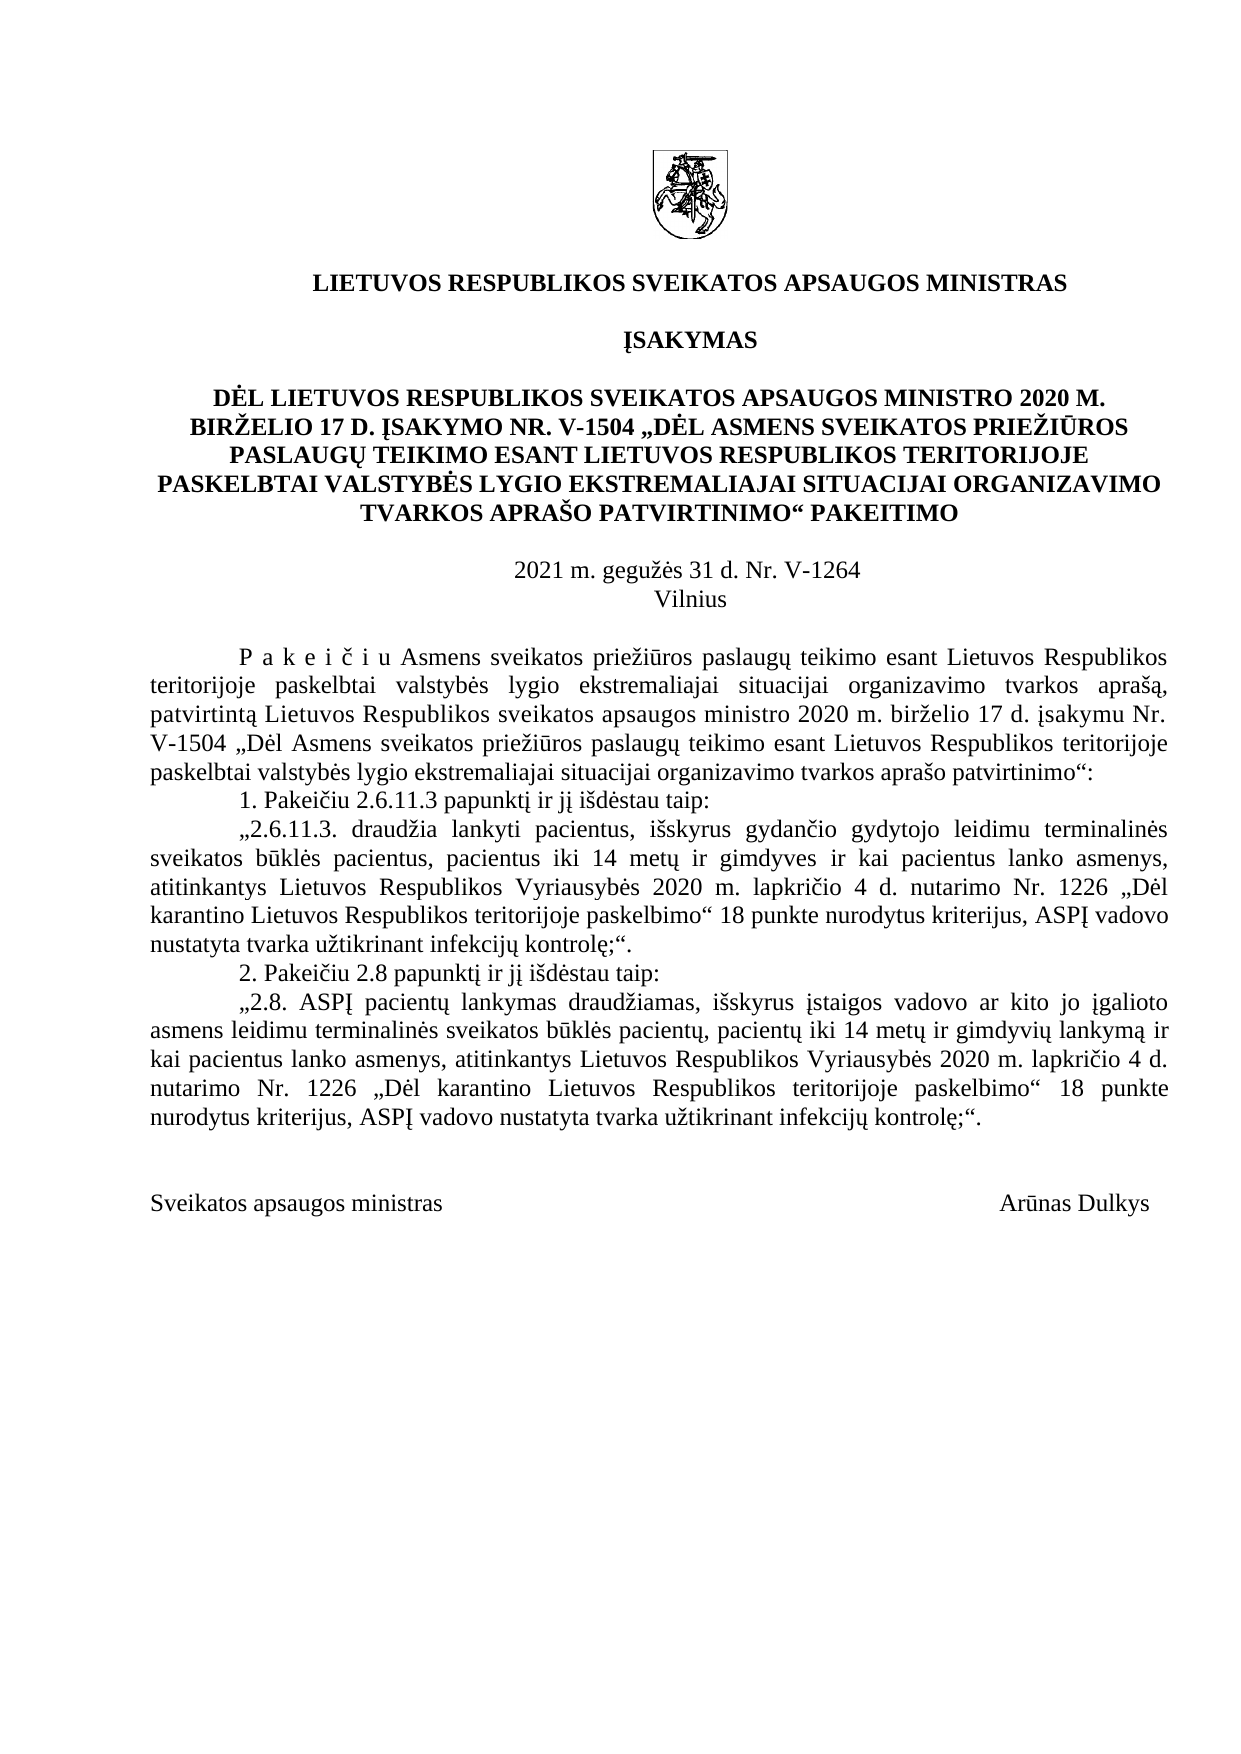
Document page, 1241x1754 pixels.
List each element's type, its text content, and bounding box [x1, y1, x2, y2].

text „2.8. ASPĮ pacientų lankymas draudžiamas, išskyrus įstaigos vadovo ar kito jo įgalioto asmens leidimu terminalinės sveikatos būklės pacientų, pacientų iki 14 metų ir gimdyvių lankymą ir kai pacientus lanko asmenys, atitinkantys Lietuvos Respublikos Vyriausybės 2020 m. lapkričio 4 d. nutarimo Nr. 1226 „Dėl karantino Lietuvos Respublikos teritorijoje paskelbimo“ 18 punkte nurodytus kriterijus, ASPĮ vadovo nustatyta tvarka užtikrinant infekcijų kontrolę;“. [150, 987, 1169, 1130]
text „2.6.11.3. draudžia lankyti pacientus, išskyrus gydančio gydytojo leidimu terminalinės sveikatos būklės pacientus, pacientus iki 14 metų ir gimdyves ir kai pacientus lanko asmenys, atitinkantys Lietuvos Respublikos Vyriausybės 2020 m. lapkričio 4 d. nutarimo Nr. 1226 „Dėl karantino Lietuvos Respublikos teritorijoje paskelbimo“ 18 punkte nurodytus kriterijus, ASPĮ vadovo nustatyta tvarka užtikrinant infekcijų kontrolę;“. [150, 814, 1169, 958]
text ĮSAKYMAS [150, 325, 1230, 354]
text Sveikatos apsaugos ministras Arūnas Dulkys [150, 1188, 1230, 1217]
text 2021 m. gegužės 31 d. Nr. V-1264 [150, 555, 1230, 584]
text 2. Pakeičiu 2.8 papunktį ir jį išdėstau taip: [150, 958, 1230, 987]
text Vilnius [150, 584, 1230, 613]
text 1. Pakeičiu 2.6.11.3 papunktį ir jį išdėstau taip: [150, 785, 1230, 814]
text P a k e i č i u Asmens sveikatos priežiūros paslaugų teikimo esant Lietuvos Respublikos teritorijoje paskelbtai valstybės lygio ekstremaliajai situacijai organizavimo tvarkos aprašą, patvirtintą Lietuvos Respublikos sveikatos apsaugos ministro 2020 m. birželio 17 d. įsakymu Nr. V-1504 „Dėl Asmens sveikatos priežiūros paslaugų teikimo esant Lietuvos Respublikos teritorijoje paskelbtai valstybės lygio ekstremaliajai situacijai organizavimo tvarkos aprašo patvirtinimo“: [150, 642, 1169, 785]
text LIETUVOS RESPUBLIKOS SVEIKATOS APSAUGOS MINISTRAS [150, 268, 1230, 297]
text DĖL LIETUVOS RESPUBLIKOS SVEIKATOS APSAUGOS MINISTRO 2020 M. BIRŽELIO 17 D. ĮSAKYMO NR. V-1504 „DĖL ASMENS SVEIKATOS PRIEŽIŪROS PASLAUGŲ TEIKIMO ESANT LIETUVOS RESPUBLIKOS TERITORIJOJE PASKELBTAI VALSTYBĖS LYGIO EKSTREMALIAJAI SITUACIJAI ORGANIZAVIMO TVARKOS APRAŠO PATVIRTINIMO“ PAKEITIMO [150, 383, 1169, 527]
